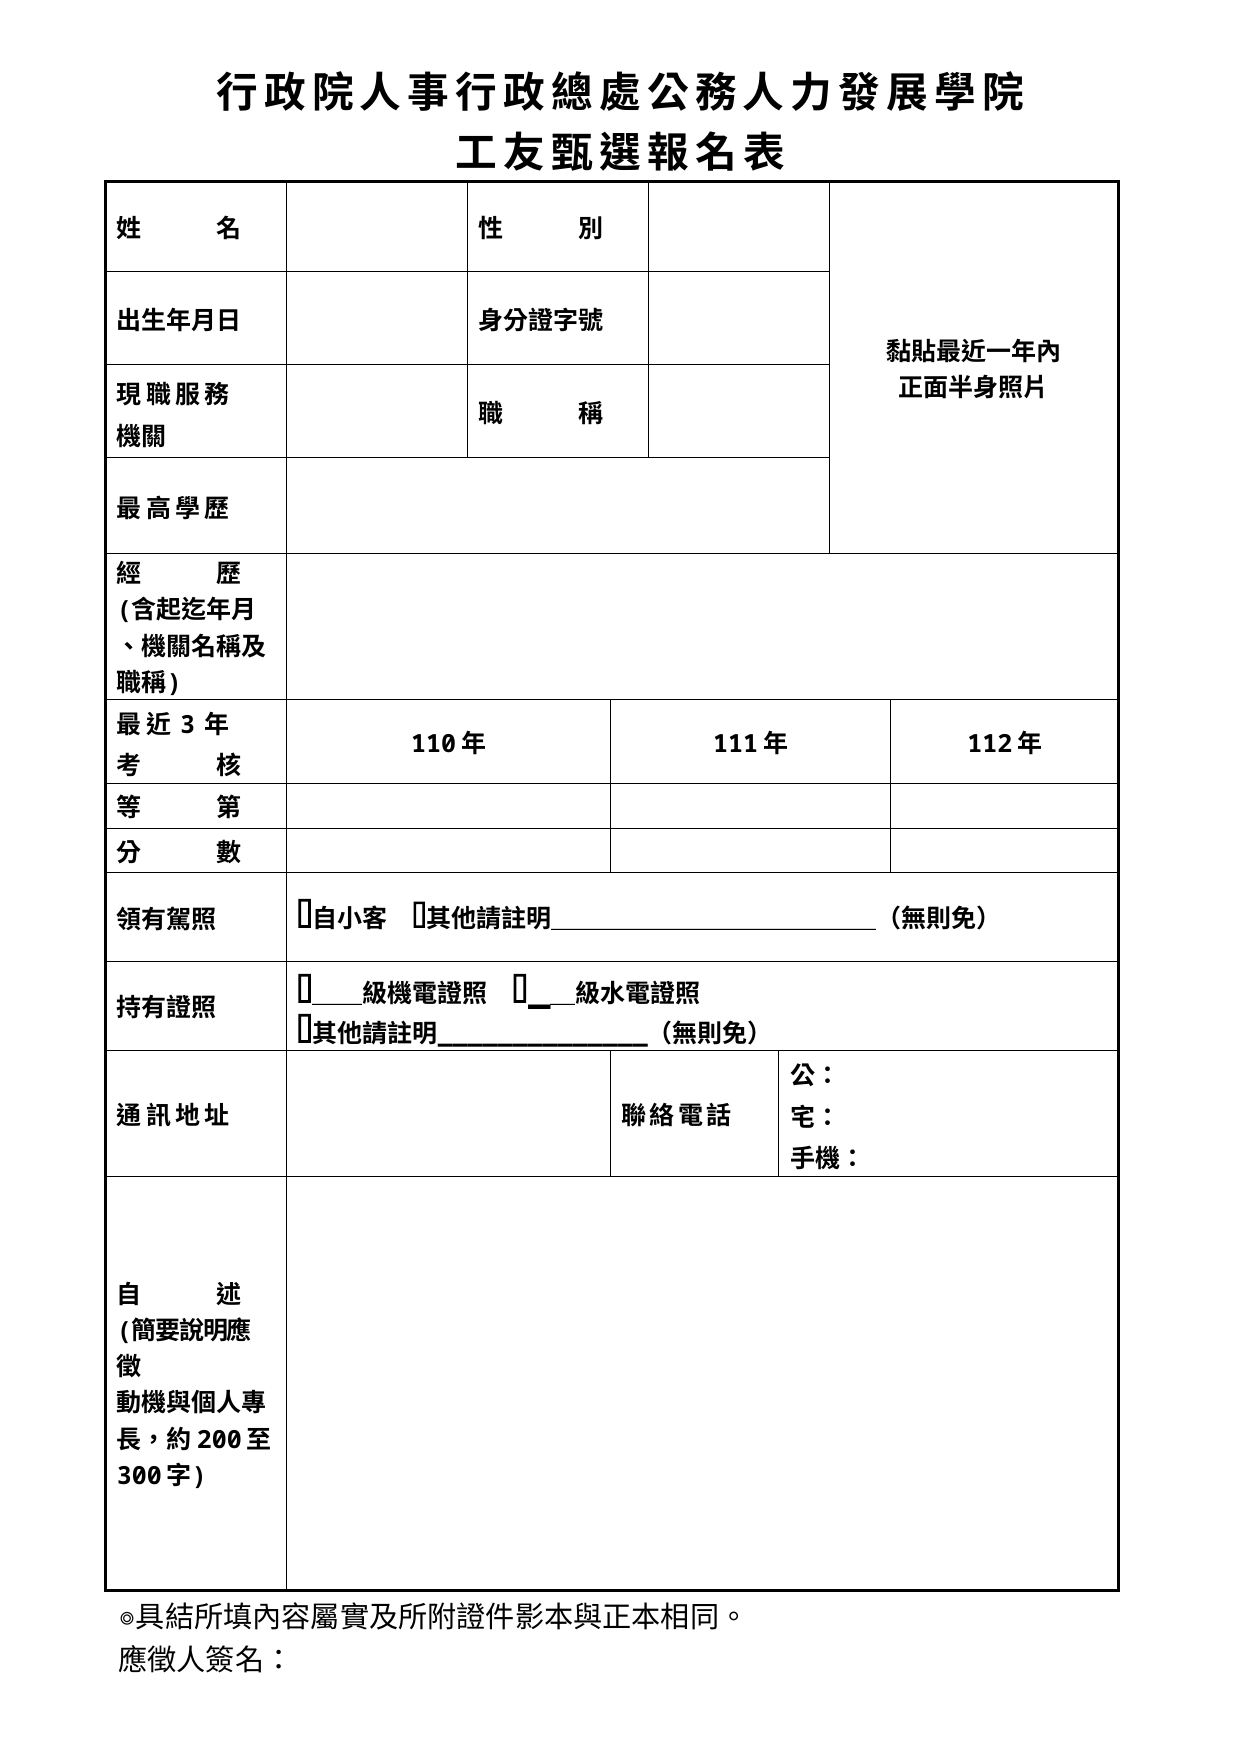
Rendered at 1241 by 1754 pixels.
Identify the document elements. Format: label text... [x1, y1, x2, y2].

table_cell 通訊地址 [107, 1051, 286, 1176]
table_cell [649, 365, 829, 457]
table_header 姓 名 [107, 183, 286, 271]
table_cell [611, 829, 890, 872]
table_cell [287, 1051, 610, 1176]
table_cell 現職服務 機關 [107, 365, 286, 457]
table_cell [891, 784, 1117, 828]
table_cell 112年 [891, 700, 1117, 783]
table_cell 公： 宅： 手機： [779, 1051, 1117, 1176]
table_cell 持有證照 [107, 962, 286, 1050]
table_cell ＿＿級機電證照 _＿級水電證照 其他請註明______________（無則免） [287, 962, 1117, 1050]
table_header 黏貼最近一年內 正面半身照片 [830, 183, 1117, 553]
table_cell [287, 365, 467, 457]
table_header [287, 183, 467, 271]
text ◎具結所填內容屬實及所附證件影本與正本相同。 [118, 1594, 1122, 1636]
table_cell 最高學歷 [107, 458, 286, 553]
table_cell 領有駕照 [107, 873, 286, 961]
text 行政院人事行政總處公務人力發展學院 [118, 59, 1122, 119]
text 應徵人簽名： [118, 1636, 1122, 1678]
table_cell 自小客 其他請註明＿＿＿＿＿＿＿＿＿＿＿＿＿（無則免） [287, 873, 1117, 961]
table_cell [287, 784, 610, 828]
table_header 性 別 [468, 183, 648, 271]
table_cell [287, 272, 467, 363]
table_cell 最近3年 考 核 [107, 700, 286, 783]
table_cell 經 歷 (含起迄年月 、機關名稱及 職稱) [107, 554, 286, 699]
table_cell 職 稱 [468, 365, 648, 457]
table_cell 等 第 [107, 784, 286, 828]
table_cell [287, 554, 1117, 699]
table_cell 聯絡電話 [611, 1051, 778, 1176]
table_cell 分 數 [107, 829, 286, 872]
table_cell [287, 829, 610, 872]
table_cell [611, 784, 890, 828]
table_cell 身分證字號 [468, 272, 648, 363]
table_cell [287, 458, 829, 553]
table_cell 自 述 (簡要說明應徵 動機與個人專長，約200至 300字) [107, 1177, 286, 1589]
table_header [649, 183, 829, 271]
table_cell 110年 [287, 700, 610, 783]
table_cell [287, 1177, 1117, 1589]
text 工友甄選報名表 [118, 119, 1122, 180]
table_cell [649, 272, 829, 363]
table_cell [891, 829, 1117, 872]
table_cell 111年 [611, 700, 890, 783]
table_cell 出生年月日 [107, 272, 286, 363]
